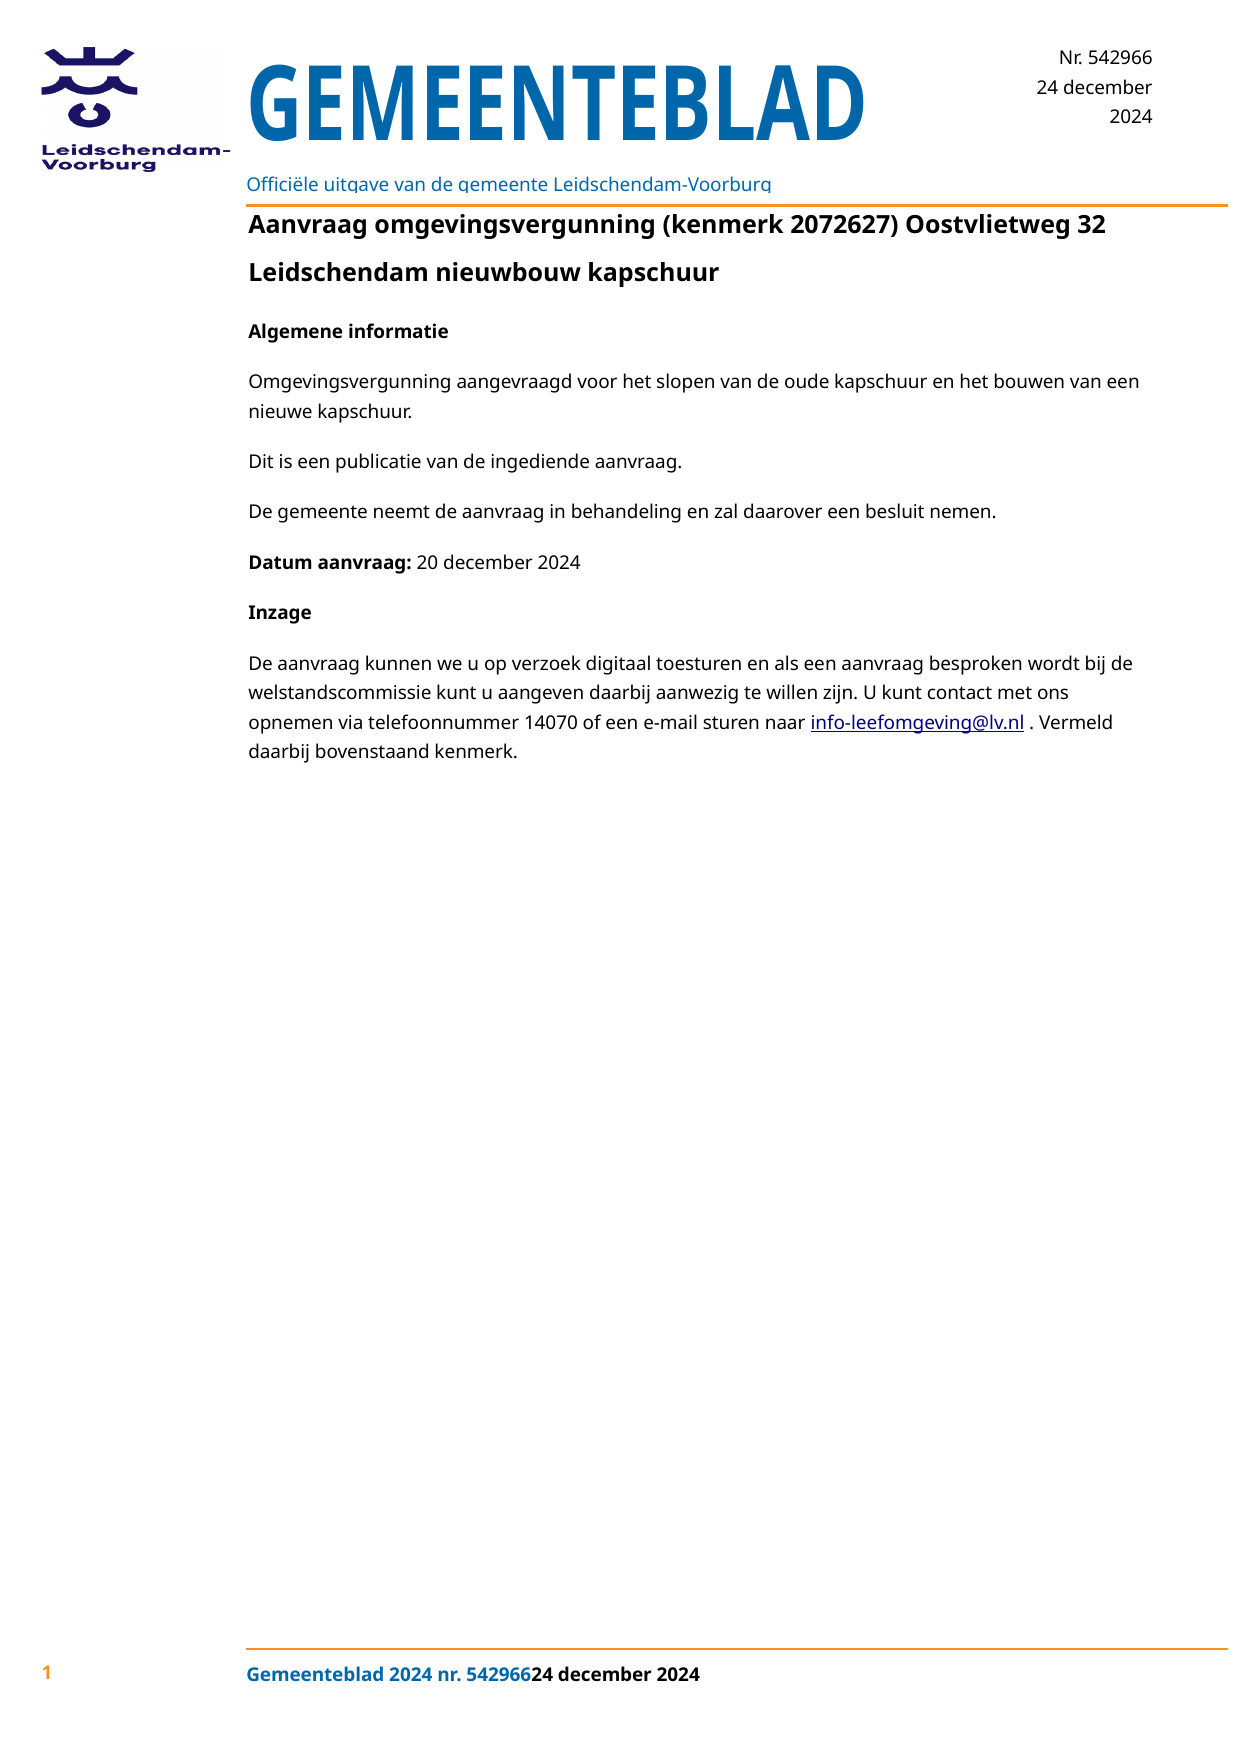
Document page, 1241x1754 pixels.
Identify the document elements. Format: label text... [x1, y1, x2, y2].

text Aanvraag omgevingsvergunning (kenmerk 2072627) Oostvlietweg 32 Leidschendam nieuwbouw kapschuur [248, 207, 1152, 288]
text De aanvraag kunnen we u op verzoek digitaal toesturen en als een aanvraag besproken wordt bij de welstandscommissie kunt u aangeven daarbij aanwezig te willen zijn. U kunt contact met ons opnemen via telefoonnummer 14070 of een e-mail sturen naar info-leefomgeving@lv.nl . Vermeld daarbij bovenstaand kenmerk. [248, 650, 1152, 764]
text De gemeente neemt de aanvraag in behandeling en zal daarover een besluit nemen. [248, 499, 1152, 524]
picture [41, 47, 231, 172]
text Datum aanvraag: 20 december 2024 [248, 549, 1152, 575]
text Omgevingsvergunning aangevraagd voor het slopen van de oude kapschuur en het bouwen van een nieuwe kapschuur. [248, 368, 1152, 424]
text Inzage [248, 599, 1152, 625]
text Algemene informatie [248, 318, 1152, 344]
text Dit is een publicatie van de ingediende aanvraag. [248, 448, 1152, 474]
